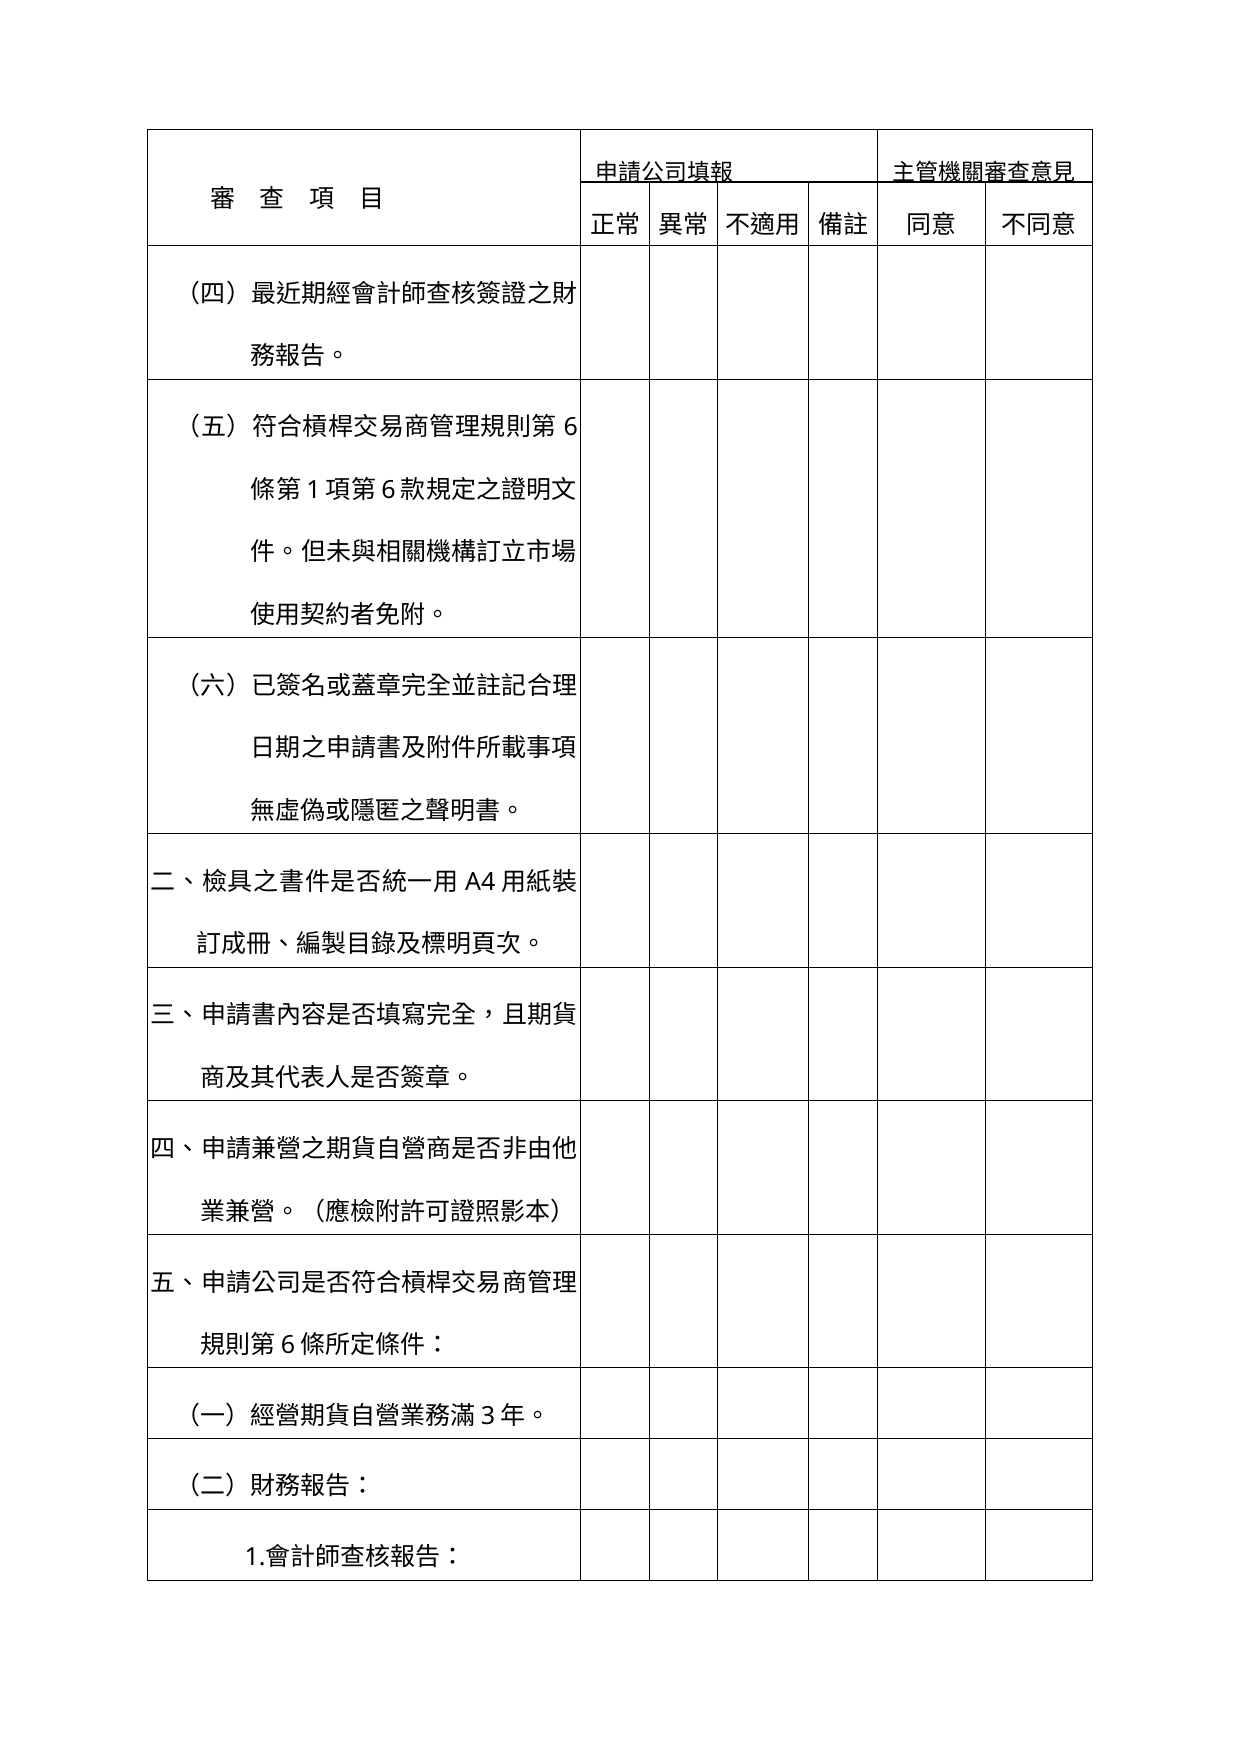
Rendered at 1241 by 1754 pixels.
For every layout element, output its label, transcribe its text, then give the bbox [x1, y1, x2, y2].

table_cell [986, 1510, 1092, 1580]
table_cell [581, 246, 649, 378]
table_cell [718, 1101, 808, 1234]
table_cell [718, 1439, 808, 1509]
table_cell 不適用 [718, 183, 808, 245]
table_header 主管機關審查意見 [878, 130, 1092, 181]
table_cell [650, 1235, 717, 1367]
table_cell [986, 1439, 1092, 1509]
table_cell [878, 246, 985, 378]
table_cell [718, 638, 808, 833]
table_cell [650, 246, 717, 378]
table_cell [878, 968, 985, 1100]
table_cell 異常 [650, 183, 717, 245]
table_cell [581, 1235, 649, 1367]
table_cell [878, 1439, 985, 1509]
table_cell 1.會計師查核報告： [148, 1510, 580, 1580]
table_cell [986, 638, 1092, 833]
table_cell 備註 [809, 183, 877, 245]
table_cell （四）最近期經會計師查核簽證之財務報告。 [148, 246, 580, 378]
table_cell [809, 834, 877, 967]
table_cell [718, 1235, 808, 1367]
table_cell [986, 968, 1092, 1100]
table_cell [809, 968, 877, 1100]
table_cell [581, 1439, 649, 1509]
table_cell [650, 1439, 717, 1509]
table_cell （二）財務報告： [148, 1439, 580, 1509]
table_cell [650, 834, 717, 967]
table_cell 二、檢具之書件是否統一用A4用紙裝訂成冊、編製目錄及標明頁次。 [148, 834, 580, 967]
table_cell [718, 968, 808, 1100]
table_cell [718, 246, 808, 378]
table_cell [650, 1368, 717, 1438]
table_cell [986, 1235, 1092, 1367]
table_cell [809, 380, 877, 637]
table_cell （五）符合槓桿交易商管理規則第6條第1項第6款規定之證明文件。但未與相關機構訂立市場使用契約者免附。 [148, 380, 580, 637]
table_cell [809, 1510, 877, 1580]
table_cell [878, 1101, 985, 1234]
table_cell [878, 1368, 985, 1438]
table_cell [581, 968, 649, 1100]
table_cell [809, 1439, 877, 1509]
table_cell [809, 1101, 877, 1234]
table_cell [581, 1368, 649, 1438]
table_cell （六）已簽名或蓋章完全並註記合理日期之申請書及附件所載事項無虛偽或隱匿之聲明書。 [148, 638, 580, 833]
table_cell [986, 246, 1092, 378]
table_cell [986, 380, 1092, 637]
table_cell [650, 1101, 717, 1234]
table_cell [878, 638, 985, 833]
table_cell [581, 380, 649, 637]
table_cell 五、申請公司是否符合槓桿交易商管理規則第6條所定條件： [148, 1235, 580, 1367]
table_cell [878, 1510, 985, 1580]
table_cell [718, 1510, 808, 1580]
table_cell [718, 380, 808, 637]
table_cell [878, 380, 985, 637]
table_cell [878, 834, 985, 967]
table_cell [650, 968, 717, 1100]
table_cell [718, 834, 808, 967]
table_header 申請公司填報 [581, 130, 877, 181]
table_cell [809, 1235, 877, 1367]
table_cell [986, 1368, 1092, 1438]
table_cell [986, 834, 1092, 967]
table_cell [986, 1101, 1092, 1234]
table_cell [581, 1101, 649, 1234]
table_cell 正常 [581, 183, 649, 245]
table_cell [581, 834, 649, 967]
table_cell （一）經營期貨自營業務滿3年。 [148, 1368, 580, 1438]
table_header 審 查 項 目 [148, 130, 580, 245]
table_cell 四、申請兼營之期貨自營商是否非由他業兼營。（應檢附許可證照影本） [148, 1101, 580, 1234]
table_cell [650, 638, 717, 833]
table_cell 不同意 [986, 183, 1092, 245]
table_cell [809, 1368, 877, 1438]
table_cell [650, 1510, 717, 1580]
table_cell [581, 638, 649, 833]
table_cell [809, 638, 877, 833]
table_cell [718, 1368, 808, 1438]
table_cell [809, 246, 877, 378]
table_cell [878, 1235, 985, 1367]
table_cell [650, 380, 717, 637]
table_cell 同意 [878, 183, 985, 245]
table_cell [581, 1510, 649, 1580]
table_cell 三、申請書內容是否填寫完全，且期貨商及其代表人是否簽章。 [148, 968, 580, 1100]
